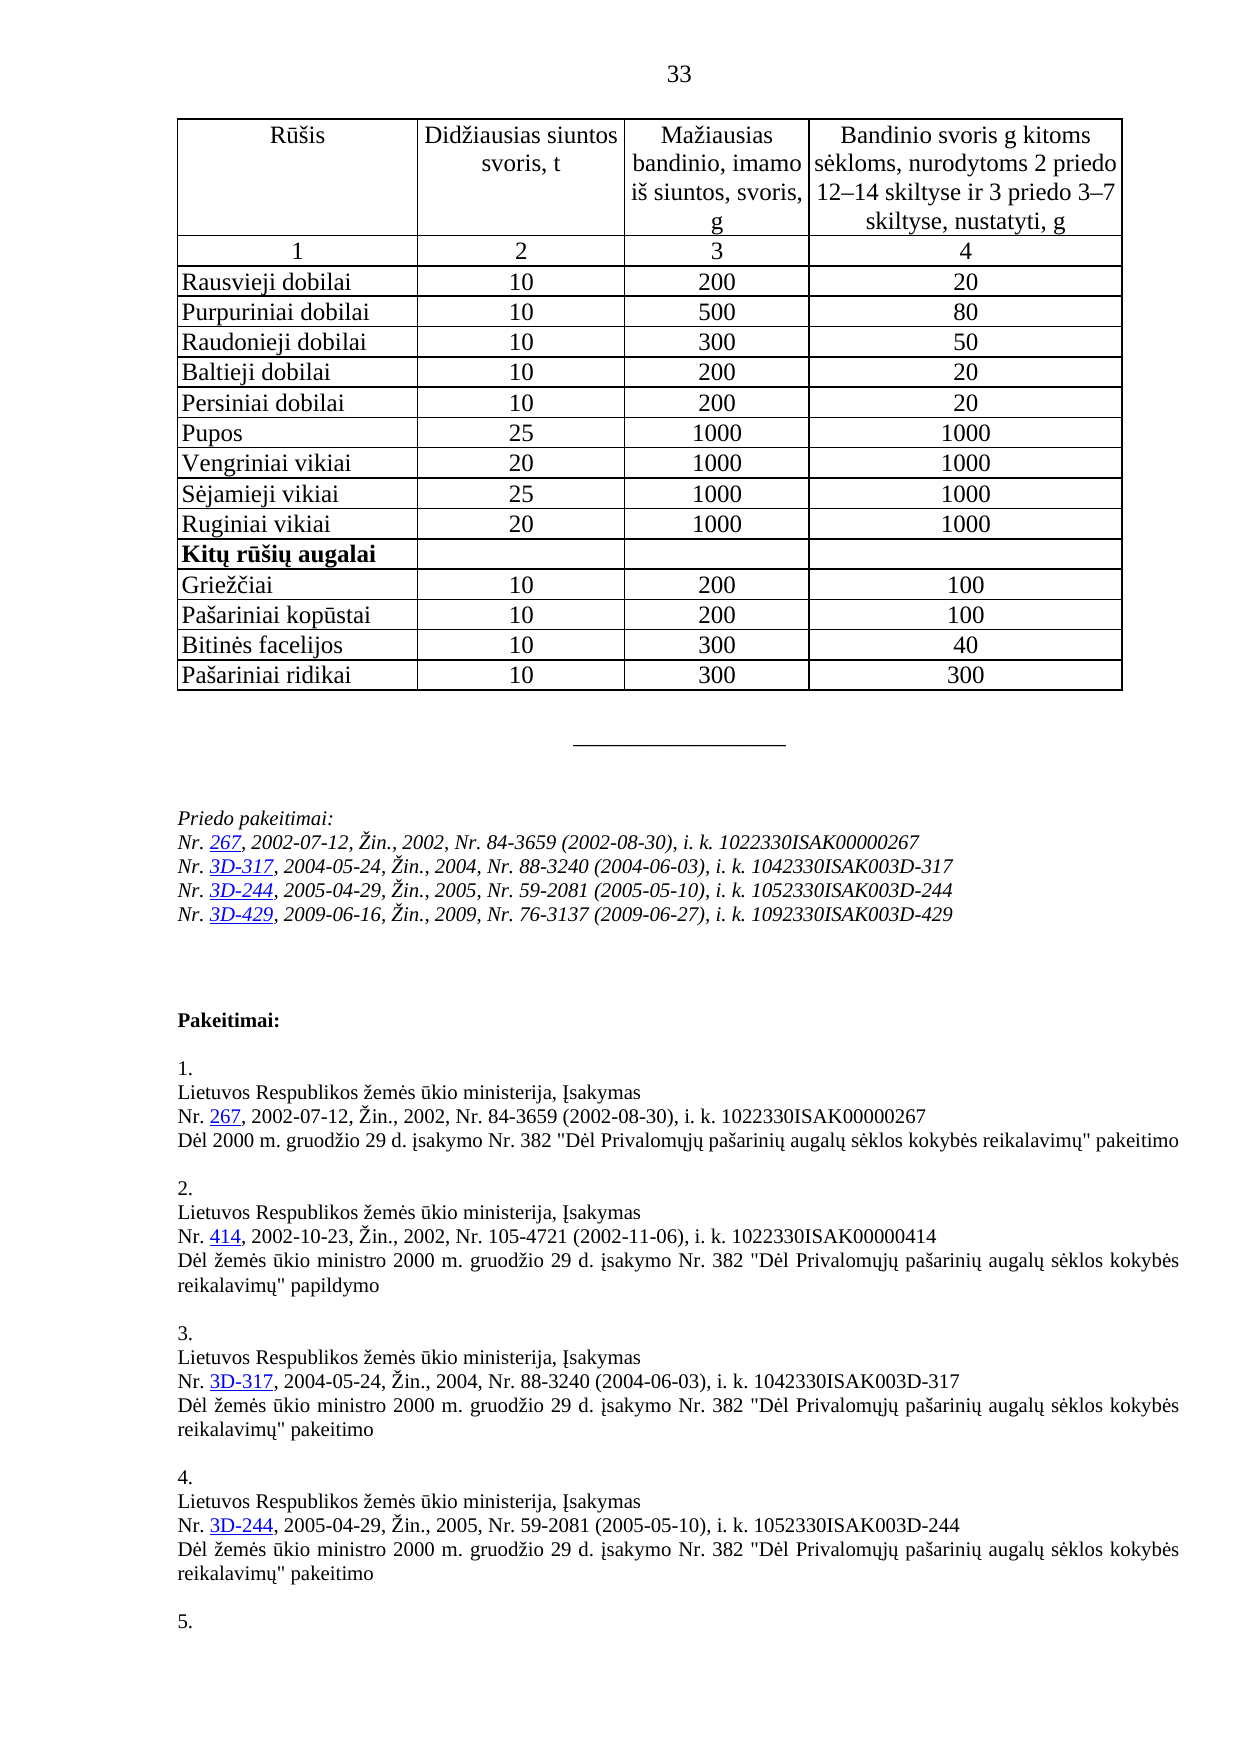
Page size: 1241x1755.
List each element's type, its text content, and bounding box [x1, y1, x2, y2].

text 2. [177, 1176, 1181, 1200]
table_cell 200 [625, 358, 808, 386]
text 5. [177, 1609, 1181, 1633]
table_cell 1000 [625, 479, 808, 507]
text Lietuvos Respublikos žemės ūkio ministerija, Įsakymas [177, 1200, 1181, 1224]
table_cell 1000 [810, 418, 1121, 447]
table_cell 10 [418, 358, 624, 386]
table_cell 10 [418, 600, 624, 629]
table_cell Bitinės facelijos [178, 630, 417, 659]
table_cell Kitų rūšių augalai [178, 540, 417, 568]
table_header Bandinio svoris g kitoms sėkloms, nurodytoms 2 priedo 12–14 skiltyse ir 3 priedo 3–7 skiltyse, nustatyti, g [810, 120, 1121, 235]
text Lietuvos Respublikos žemės ūkio ministerija, Įsakymas [177, 1489, 1181, 1513]
table_cell Purpuriniai dobilai [178, 297, 417, 326]
table_cell 300 [625, 661, 808, 689]
table_cell Sėjamieji vikiai [178, 479, 417, 507]
table_cell Persiniai dobilai [178, 388, 417, 417]
table_cell Pašariniai ridikai [178, 661, 417, 689]
text Nr. 3D-244, 2005-04-29, Žin., 2005, Nr. 59-2081 (2005-05-10), i. k. 1052330ISAK003D-244 [177, 1513, 1181, 1537]
table_cell [625, 540, 808, 568]
table_header Rūšis [178, 120, 417, 235]
text 1. [177, 1056, 1181, 1080]
text Nr. 3D-429, 2009-06-16, Žin., 2009, Nr. 76-3137 (2009-06-27), i. k. 1092330ISAK003D-429 [177, 902, 1181, 926]
table_cell 10 [418, 661, 624, 689]
table_cell 20 [418, 448, 624, 477]
table_cell 4 [810, 236, 1121, 265]
table_cell [810, 540, 1121, 568]
table_cell 300 [625, 630, 808, 659]
table_cell 1000 [810, 448, 1121, 477]
table_cell 10 [418, 388, 624, 417]
table_cell 200 [625, 570, 808, 598]
text Nr. 267, 2002-07-12, Žin., 2002, Nr. 84-3659 (2002-08-30), i. k. 1022330ISAK00000267 [177, 830, 1181, 854]
table_cell 25 [418, 418, 624, 447]
table_cell Pupos [178, 418, 417, 447]
table_cell 1000 [810, 509, 1121, 538]
table_cell Griežčiai [178, 570, 417, 598]
table_cell Vengriniai vikiai [178, 448, 417, 477]
text Nr. 3D-317, 2004-05-24, Žin., 2004, Nr. 88-3240 (2004-06-03), i. k. 1042330ISAK003D-317 [177, 1369, 1181, 1393]
table_cell 100 [810, 600, 1121, 629]
table_cell Ruginiai vikiai [178, 509, 417, 538]
table_cell 20 [810, 388, 1121, 417]
text Dėl 2000 m. gruodžio 29 d. įsakymo Nr. 382 "Dėl Privalomųjų pašarinių augalų sėklos kokybės reikalavimų" pakeitimo [177, 1128, 1181, 1152]
text Nr. 3D-317, 2004-05-24, Žin., 2004, Nr. 88-3240 (2004-06-03), i. k. 1042330ISAK003D-317 [177, 854, 1181, 878]
table_cell 1000 [810, 479, 1121, 507]
table_cell 200 [625, 600, 808, 629]
table_cell 50 [810, 327, 1121, 356]
text Lietuvos Respublikos žemės ūkio ministerija, Įsakymas [177, 1345, 1181, 1369]
table_cell 40 [810, 630, 1121, 659]
table_cell 500 [625, 297, 808, 326]
table_cell 20 [418, 509, 624, 538]
table_cell 1000 [625, 448, 808, 477]
table_cell 300 [625, 327, 808, 356]
table_cell 300 [810, 661, 1121, 689]
table_cell 10 [418, 570, 624, 598]
text Dėl žemės ūkio ministro 2000 m. gruodžio 29 d. įsakymo Nr. 382 "Dėl Privalomųjų pašarinių augalų sėklos kokybės reikalavimų" pakeitimo [177, 1537, 1181, 1585]
table_cell [418, 540, 624, 568]
text Nr. 3D-244, 2005-04-29, Žin., 2005, Nr. 59-2081 (2005-05-10), i. k. 1052330ISAK003D-244 [177, 878, 1181, 902]
table_cell 20 [810, 358, 1121, 386]
table_cell 10 [418, 267, 624, 295]
table_cell Pašariniai kopūstai [178, 600, 417, 629]
table_cell Rausvieji dobilai [178, 267, 417, 295]
text Nr. 267, 2002-07-12, Žin., 2002, Nr. 84-3659 (2002-08-30), i. k. 1022330ISAK00000267 [177, 1104, 1181, 1128]
table_cell 1 [178, 236, 417, 265]
table_cell 1000 [625, 509, 808, 538]
text Pakeitimai: [177, 1008, 1181, 1032]
table_header Didžiausias siuntos svoris, t [418, 120, 624, 235]
table_cell 20 [810, 267, 1121, 295]
table_cell 100 [810, 570, 1121, 598]
text Dėl žemės ūkio ministro 2000 m. gruodžio 29 d. įsakymo Nr. 382 "Dėl Privalomųjų pašarinių augalų sėklos kokybės reikalavimų" pakeitimo [177, 1393, 1181, 1441]
table_header Mažiausias bandinio, imamo iš siuntos, svoris, g [625, 120, 808, 235]
table_cell 200 [625, 388, 808, 417]
table_cell 200 [625, 267, 808, 295]
table_cell 25 [418, 479, 624, 507]
text Priedo pakeitimai: [177, 806, 1181, 830]
table_cell 2 [418, 236, 624, 265]
table_cell 10 [418, 327, 624, 356]
table_cell Raudonieji dobilai [178, 327, 417, 356]
table_cell 1000 [625, 418, 808, 447]
table_cell 10 [418, 630, 624, 659]
text 4. [177, 1465, 1181, 1489]
table_cell 80 [810, 297, 1121, 326]
table_cell 3 [625, 236, 808, 265]
text Lietuvos Respublikos žemės ūkio ministerija, Įsakymas [177, 1080, 1181, 1104]
text 3. [177, 1321, 1181, 1345]
text Dėl žemės ūkio ministro 2000 m. gruodžio 29 d. įsakymo Nr. 382 "Dėl Privalomųjų pašarinių augalų sėklos kokybės reikalavimų" papildymo [177, 1248, 1181, 1297]
text _________________ [177, 720, 1181, 748]
table_cell Baltieji dobilai [178, 358, 417, 386]
text Nr. 414, 2002-10-23, Žin., 2002, Nr. 105-4721 (2002-11-06), i. k. 1022330ISAK00000414 [177, 1224, 1181, 1248]
table_cell 10 [418, 297, 624, 326]
